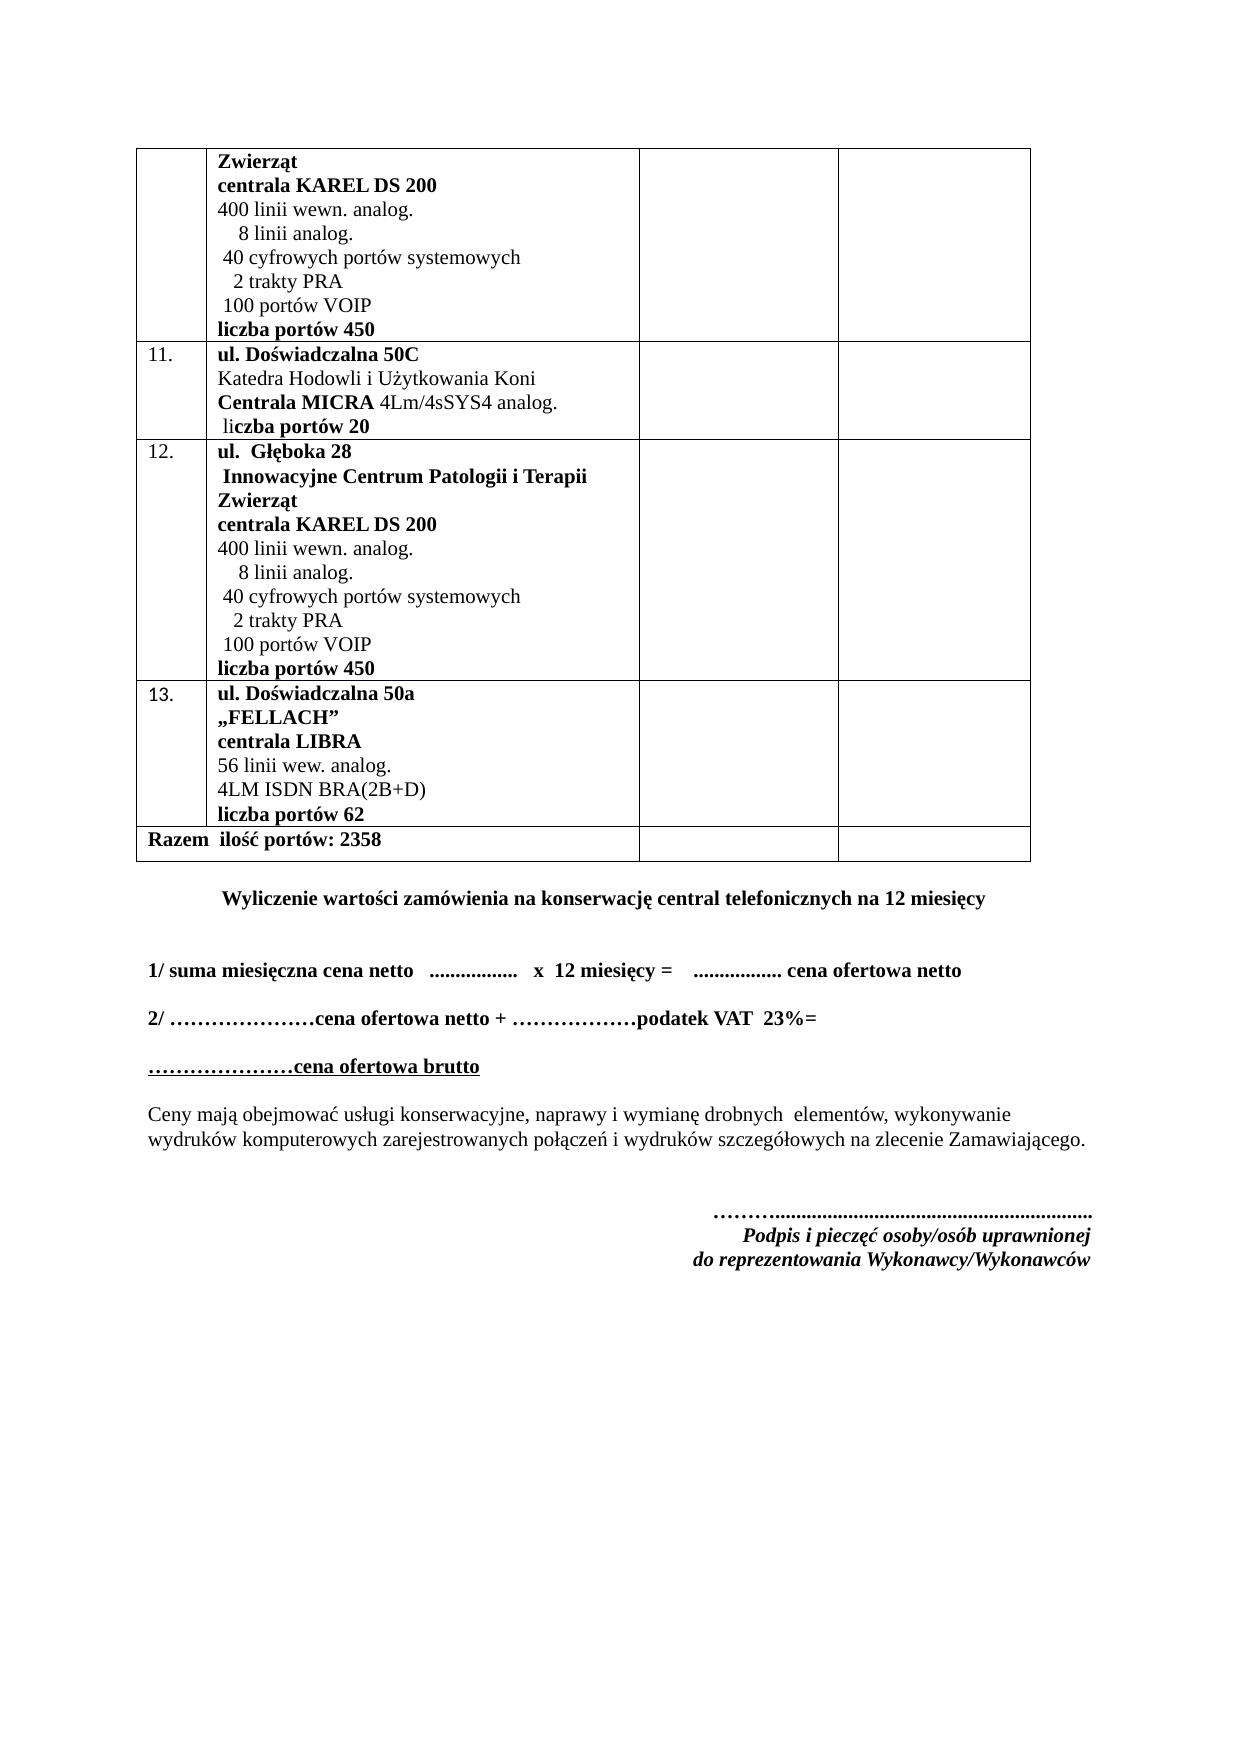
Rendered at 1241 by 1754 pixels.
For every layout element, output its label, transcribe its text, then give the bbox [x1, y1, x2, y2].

table_cell [640, 342, 838, 438]
table_cell [640, 149, 838, 341]
text do reprezentowania Wykonawcy/Wykonawców [148, 1247, 1093, 1271]
table_cell [839, 342, 1030, 438]
text Podpis i pieczęć osoby/osób uprawnionej [148, 1223, 1093, 1247]
table_cell 12. [137, 440, 206, 680]
table_cell ul. Doświadczalna 50a „FELLACH” centrala LIBRA 56 linii wew. analog. 4LM ISDN BRA(2B+D) liczba portów 62 [207, 681, 639, 826]
table_cell [640, 827, 838, 861]
table_cell [839, 681, 1030, 826]
text 2/ …………………cena ofertowa netto + ………………podatek VAT 23%= [148, 1006, 1093, 1030]
text Wyliczenie wartości zamówienia na konserwację central telefonicznych na 12 miesięcy [148, 886, 1093, 934]
text …………………cena ofertowa brutto [148, 1054, 1093, 1078]
table_cell [640, 440, 838, 680]
table_cell [839, 827, 1030, 861]
table_cell [839, 149, 1030, 341]
table_cell Zwierząt centrala KAREL DS 200 400 linii wewn. analog. 8 linii analog. 40 cyfrowych portów systemowych 2 trakty PRA 100 portów VOIP liczba portów 450 [207, 149, 639, 341]
table_cell 11. [137, 342, 206, 438]
table_cell ul. Doświadczalna 50C Katedra Hodowli i Użytkowania Koni Centrala MICRA 4Lm/4sSYS4 analog. liczba portów 20 [207, 342, 639, 438]
table_cell ul. Głęboka 28 Innowacyjne Centrum Patologii i Terapii Zwierząt centrala KAREL DS 200 400 linii wewn. analog. 8 linii analog. 40 cyfrowych portów systemowych 2 trakty PRA 100 portów VOIP liczba portów 450 [207, 440, 639, 680]
text ………............................................................. [148, 1199, 1093, 1223]
table_cell [839, 440, 1030, 680]
text Ceny mają obejmować usługi konserwacyjne, naprawy i wymianę drobnych elementów, wykonywanie wydruków komputerowych zarejestrowanych połączeń i wydruków szczegółowych na zlecenie Zamawiającego. [148, 1102, 1093, 1151]
table_cell 13. [137, 681, 206, 826]
table_cell [137, 149, 206, 341]
table_cell Razem ilość portów: 2358 [137, 827, 639, 861]
table_cell [640, 681, 838, 826]
text 1/ suma miesięczna cena netto ................. x 12 miesięcy = ................. cena ofertowa netto [148, 958, 1093, 982]
